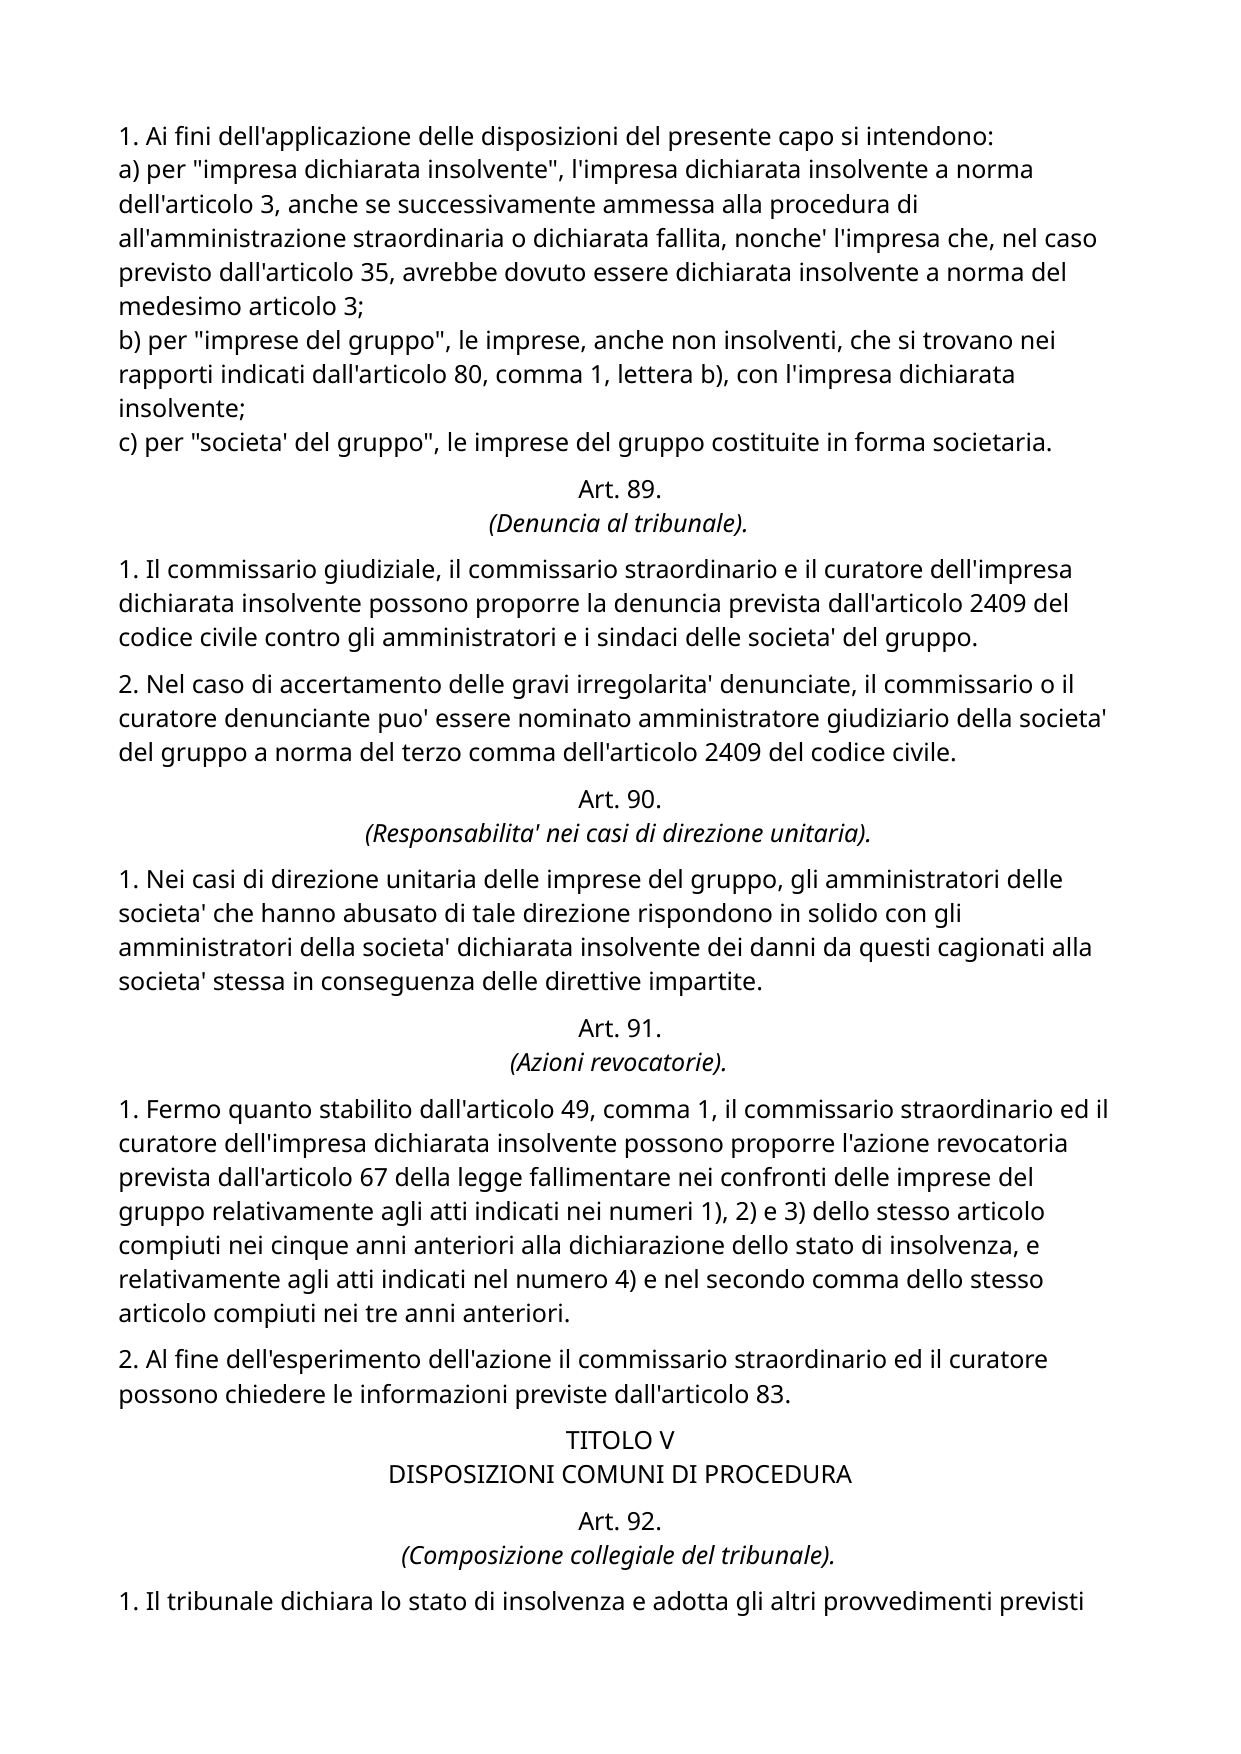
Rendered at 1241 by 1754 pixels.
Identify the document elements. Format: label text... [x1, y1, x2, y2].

text 2. Nel caso di accertamento delle gravi irregolarita' denunciate, il commissario o il curatore denunciante puo' essere nominato amministratore giudiziario della societa' del gruppo a norma del terzo comma dell'articolo 2409 del codice civile. [118, 667, 1122, 769]
text TITOLO V DISPOSIZIONI COMUNI DI PROCEDURA [118, 1423, 1122, 1491]
text 1. Nei casi di direzione unitaria delle imprese del gruppo, gli amministratori delle societa' che hanno abusato di tale direzione rispondono in solido con gli amministratori della societa' dichiarata insolvente dei danni da questi cagionati alla societa' stessa in conseguenza delle direttive impartite. [118, 862, 1122, 998]
text 2. Al fine dell'esperimento dell'azione il commissario straordinario ed il curatore possono chiedere le informazioni previste dall'articolo 83. [118, 1342, 1122, 1410]
text Art. 92. (Composizione collegiale del tribunale). [118, 1503, 1122, 1572]
text Art. 89. (Denuncia al tribunale). [118, 471, 1122, 539]
text 1. Il tribunale dichiara lo stato di insolvenza e adotta gli altri provvedimenti previsti [118, 1584, 1122, 1618]
text Art. 90. (Responsabilita' nei casi di direzione unitaria). [118, 781, 1122, 849]
text Art. 91. (Azioni revocatorie). [118, 1011, 1122, 1079]
text 1. Fermo quanto stabilito dall'articolo 49, comma 1, il commissario straordinario ed il curatore dell'impresa dichiarata insolvente possono proporre l'azione revocatoria prevista dall'articolo 67 della legge fallimentare nei confronti delle imprese del gruppo relativamente agli atti indicati nei numeri 1), 2) e 3) dello stesso articolo compiuti nei cinque anni anteriori alla dichiarazione dello stato di insolvenza, e relativamente agli atti indicati nel numero 4) e nel secondo comma dello stesso articolo compiuti nei tre anni anteriori. [118, 1091, 1122, 1330]
text 1. Il commissario giudiziale, il commissario straordinario e il curatore dell'impresa dichiarata insolvente possono proporre la denuncia prevista dall'articolo 2409 del codice civile contro gli amministratori e i sindaci delle societa' del gruppo. [118, 552, 1122, 654]
text 1. Ai fini dell'applicazione delle disposizioni del presente capo si intendono: a) per "impresa dichiarata insolvente", l'impresa dichiarata insolvente a norma dell'articolo 3, anche se successivamente ammessa alla procedura di all'amministrazione straordinaria o dichiarata fallita, nonche' l'impresa che, nel caso previsto dall'articolo 35, avrebbe dovuto essere dichiarata insolvente a norma del medesimo articolo 3; b) per "imprese del gruppo", le imprese, anche non insolventi, che si trovano nei rapporti indicati dall'articolo 80, comma 1, lettera b), con l'impresa dichiarata insolvente; c) per "societa' del gruppo", le imprese del gruppo costituite in forma societaria. [118, 118, 1122, 459]
